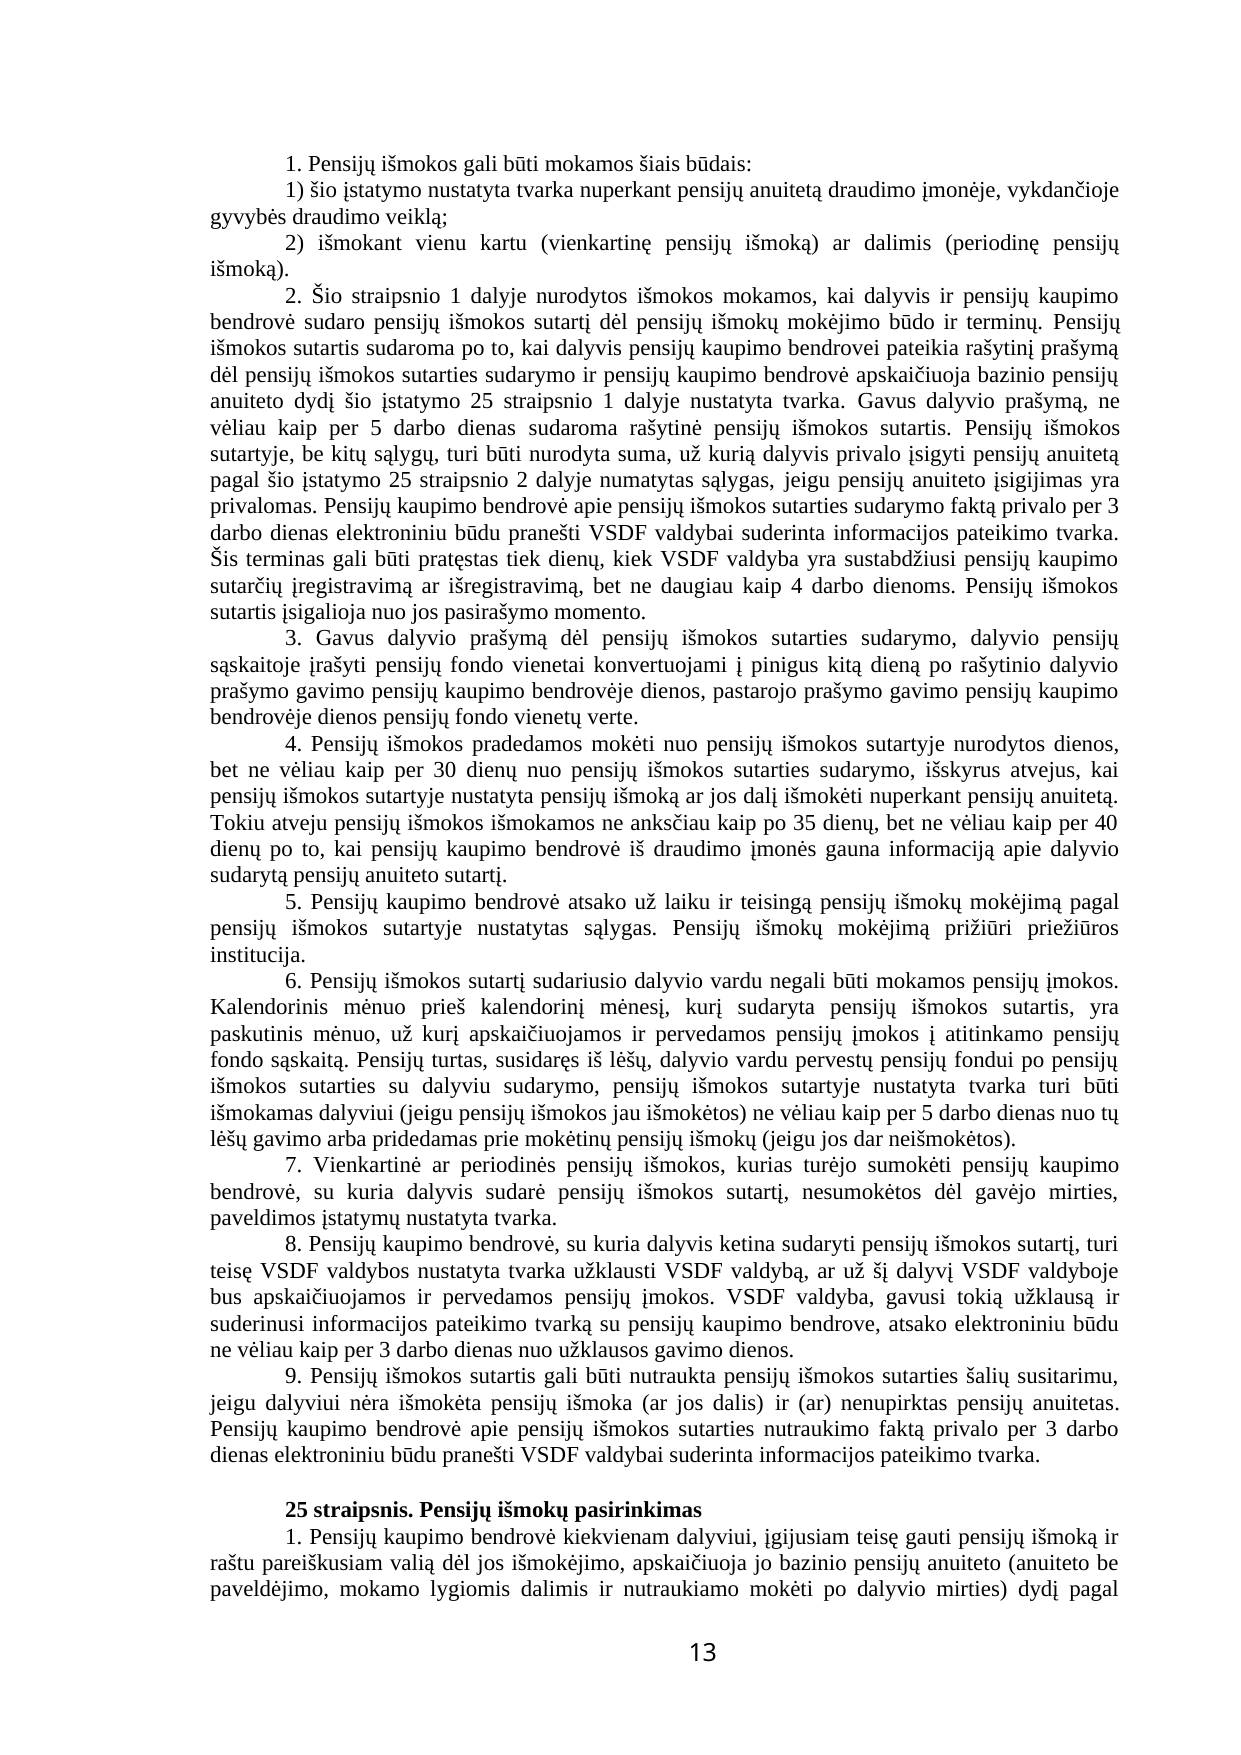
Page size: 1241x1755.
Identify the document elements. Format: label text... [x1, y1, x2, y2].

text 1. Pensijų išmokos gali būti mokamos šiais būdais: [210, 150, 1120, 176]
text 8. Pensijų kaupimo bendrovė, su kuria dalyvis ketina sudaryti pensijų išmokos sutartį, turi teisę VSDF valdybos nustatyta tvarka užklausti VSDF valdybą, ar už šį dalyvį VSDF valdyboje bus apskaičiuojamos ir pervedamos pensijų įmokos. VSDF valdyba, gavusi tokią užklausą ir suderinusi informacijos pateikimo tvarką su pensijų kaupimo bendrove, atsako elektroniniu būdu ne vėliau kaip per 3 darbo dienas nuo užklausos gavimo dienos. [210, 1231, 1120, 1362]
text 25 straipsnis. Pensijų išmokų pasirinkimas [210, 1496, 1120, 1523]
text 3. Gavus dalyvio prašymą dėl pensijų išmokos sutarties sudarymo, dalyvio pensijų sąskaitoje įrašyti pensijų fondo vienetai konvertuojami į pinigus kitą dieną po rašytinio dalyvio prašymo gavimo pensijų kaupimo bendrovėje dienos, pastarojo prašymo gavimo pensijų kaupimo bendrovėje dienos pensijų fondo vienetų verte. [210, 624, 1120, 730]
text 6. Pensijų išmokos sutartį sudariusio dalyvio vardu negali būti mokamos pensijų įmokos. Kalendorinis mėnuo prieš kalendorinį mėnesį, kurį sudaryta pensijų išmokos sutartis, yra paskutinis mėnuo, už kurį apskaičiuojamos ir pervedamos pensijų įmokos į atitinkamo pensijų fondo sąskaitą. Pensijų turtas, susidaręs iš lėšų, dalyvio vardu pervestų pensijų fondui po pensijų išmokos sutarties su dalyviu sudarymo, pensijų išmokos sutartyje nustatyta tvarka turi būti išmokamas dalyviui (jeigu pensijų išmokos jau išmokėtos) ne vėliau kaip per 5 darbo dienas nuo tų lėšų gavimo arba pridedamas prie mokėtinų pensijų išmokų (jeigu jos dar neišmokėtos). [210, 967, 1120, 1151]
text 1) šio įstatymo nustatyta tvarka nuperkant pensijų anuitetą draudimo įmonėje, vykdančioje gyvybės draudimo veiklą; [210, 176, 1120, 229]
text 2. Šio straipsnio 1 dalyje nurodytos išmokos mokamos, kai dalyvis ir pensijų kaupimo bendrovė sudaro pensijų išmokos sutartį dėl pensijų išmokų mokėjimo būdo ir terminų. Pensijų išmokos sutartis sudaroma po to, kai dalyvis pensijų kaupimo bendrovei pateikia rašytinį prašymą dėl pensijų išmokos sutarties sudarymo ir pensijų kaupimo bendrovė apskaičiuoja bazinio pensijų anuiteto dydį šio įstatymo 25 straipsnio 1 dalyje nustatyta tvarka. Gavus dalyvio prašymą, ne vėliau kaip per 5 darbo dienas sudaroma rašytinė pensijų išmokos sutartis. Pensijų išmokos sutartyje, be kitų sąlygų, turi būti nurodyta suma, už kurią dalyvis privalo įsigyti pensijų anuitetą pagal šio įstatymo 25 straipsnio 2 dalyje numatytas sąlygas, jeigu pensijų anuiteto įsigijimas yra privalomas. Pensijų kaupimo bendrovė apie pensijų išmokos sutarties sudarymo faktą privalo per 3 darbo dienas elektroniniu būdu pranešti VSDF valdybai suderinta informacijos pateikimo tvarka. Šis terminas gali būti pratęstas tiek dienų, kiek VSDF valdyba yra sustabdžiusi pensijų kaupimo sutarčių įregistravimą ar išregistravimą, bet ne daugiau kaip 4 darbo dienoms. Pensijų išmokos sutartis įsigalioja nuo jos pasirašymo momento. [210, 282, 1120, 624]
text 9. Pensijų išmokos sutartis gali būti nutraukta pensijų išmokos sutarties šalių susitarimu, jeigu dalyviui nėra išmokėta pensijų išmoka (ar jos dalis) ir (ar) nenupirktas pensijų anuitetas. Pensijų kaupimo bendrovė apie pensijų išmokos sutarties nutraukimo faktą privalo per 3 darbo dienas elektroniniu būdu pranešti VSDF valdybai suderinta informacijos pateikimo tvarka. [210, 1362, 1120, 1468]
text 4. Pensijų išmokos pradedamos mokėti nuo pensijų išmokos sutartyje nurodytos dienos, bet ne vėliau kaip per 30 dienų nuo pensijų išmokos sutarties sudarymo, išskyrus atvejus, kai pensijų išmokos sutartyje nustatyta pensijų išmoką ar jos dalį išmokėti nuperkant pensijų anuitetą. Tokiu atveju pensijų išmokos išmokamos ne anksčiau kaip po 35 dienų, bet ne vėliau kaip per 40 dienų po to, kai pensijų kaupimo bendrovė iš draudimo įmonės gauna informaciją apie dalyvio sudarytą pensijų anuiteto sutartį. [210, 730, 1120, 888]
text 1. Pensijų kaupimo bendrovė kiekvienam dalyviui, įgijusiam teisę gauti pensijų išmoką ir raštu pareiškusiam valią dėl jos išmokėjimo, apskaičiuoja jo bazinio pensijų anuiteto (anuiteto be paveldėjimo, mokamo lygiomis dalimis ir nutraukiamo mokėti po dalyvio mirties) dydį pagal [210, 1523, 1120, 1602]
text 7. Vienkartinė ar periodinės pensijų išmokos, kurias turėjo sumokėti pensijų kaupimo bendrovė, su kuria dalyvis sudarė pensijų išmokos sutartį, nesumokėtos dėl gavėjo mirties, paveldimos įstatymų nustatyta tvarka. [210, 1151, 1120, 1231]
text 5. Pensijų kaupimo bendrovė atsako už laiku ir teisingą pensijų išmokų mokėjimą pagal pensijų išmokos sutartyje nustatytas sąlygas. Pensijų išmokų mokėjimą prižiūri priežiūros institucija. [210, 888, 1120, 967]
text 2) išmokant vienu kartu (vienkartinę pensijų išmoką) ar dalimis (periodinę pensijų išmoką). [210, 229, 1120, 282]
